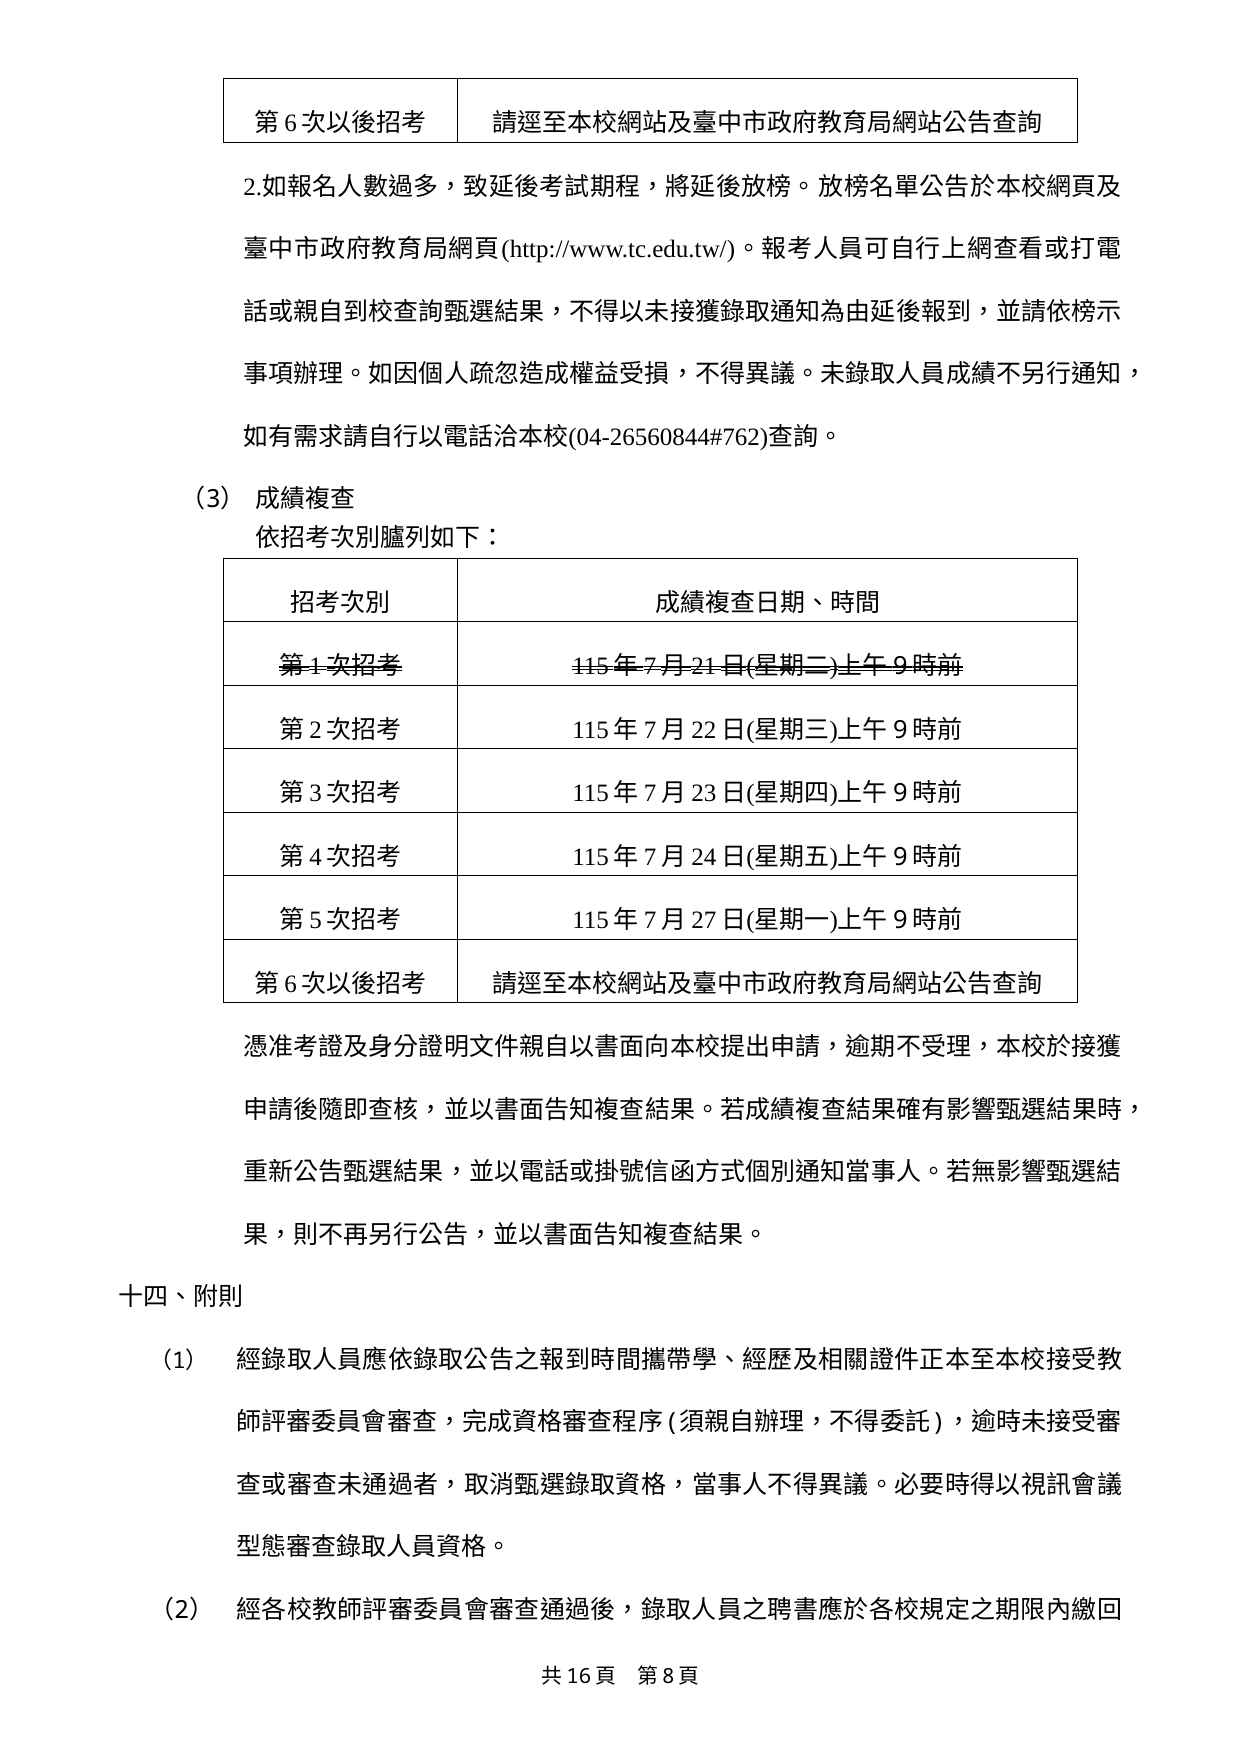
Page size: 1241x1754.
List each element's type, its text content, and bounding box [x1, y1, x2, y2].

table_header 成績複查日期、時間 [458, 559, 1077, 621]
text 十四、附則 [118, 1253, 1122, 1316]
table_cell 115年7月21日(星期二)上午9時前 [458, 622, 1077, 684]
table_cell 115年7月23日(星期四)上午9時前 [458, 749, 1077, 812]
list 成績複查 [181, 455, 1122, 518]
table_cell 第6次以後招考 [224, 940, 457, 1002]
table_cell 請逕至本校網站及臺中市政府教育局網站公告查詢 [458, 940, 1077, 1002]
table_cell 第3次招考 [224, 749, 457, 812]
table_cell 請逕至本校網站及臺中市政府教育局網站公告查詢 [458, 79, 1077, 142]
table_cell 第2次招考 [224, 686, 457, 748]
table_header 招考次別 [224, 559, 457, 621]
list 經各校教師評審委員會審查通過後，錄取人員之聘書應於各校規定之期限內繳回 [149, 1566, 1122, 1628]
table_cell 第6次以後招考 [224, 79, 457, 142]
table_cell 第1次招考 [224, 622, 457, 684]
table_cell 115年7月24日(星期五)上午9時前 [458, 813, 1077, 875]
table_cell 115年7月27日(星期一)上午9時前 [458, 876, 1077, 939]
list 經錄取人員應依錄取公告之報到時間攜帶學、經歷及相關證件正本至本校接受教師評審委員會審查，完成資格審查程序(須親自辦理，不得委託)，逾時未接受審查或審查未通過者，取消甄選錄取資格，當事人不得異議。必要時得以視訊會議型態審查錄取人員資格。 [149, 1316, 1122, 1566]
table_cell 115年7月22日(星期三)上午9時前 [458, 686, 1077, 748]
table_cell 第4次招考 [224, 813, 457, 875]
text 2.如報名人數過多，致延後考試期程，將延後放榜。放榜名單公告於本校網頁及臺中市政府教育局網頁(http://www.tc.edu.tw/)。報考人員可自行上網查看或打電話或親自到校查詢甄選結果，不得以未接獲錄取通知為由延後報到，並請依榜示事項辦理。如因個人疏忽造成權益受損，不得異議。未錄取人員成績不另行通知，如有需求請自行以電話洽本校(04-26560844#762)查詢。 [243, 143, 1122, 455]
text 憑准考證及身分證明文件親自以書面向本校提出申請，逾期不受理，本校於接獲申請後隨即查核，並以書面告知複查結果。若成績複查結果確有影響甄選結果時，重新公告甄選結果，並以電話或掛號信函方式個別通知當事人。若無影響甄選結果，則不再另行公告，並以書面告知複查結果。 [243, 1003, 1122, 1253]
text 依招考次別臚列如下： [256, 518, 1122, 554]
table_cell 第5次招考 [224, 876, 457, 939]
